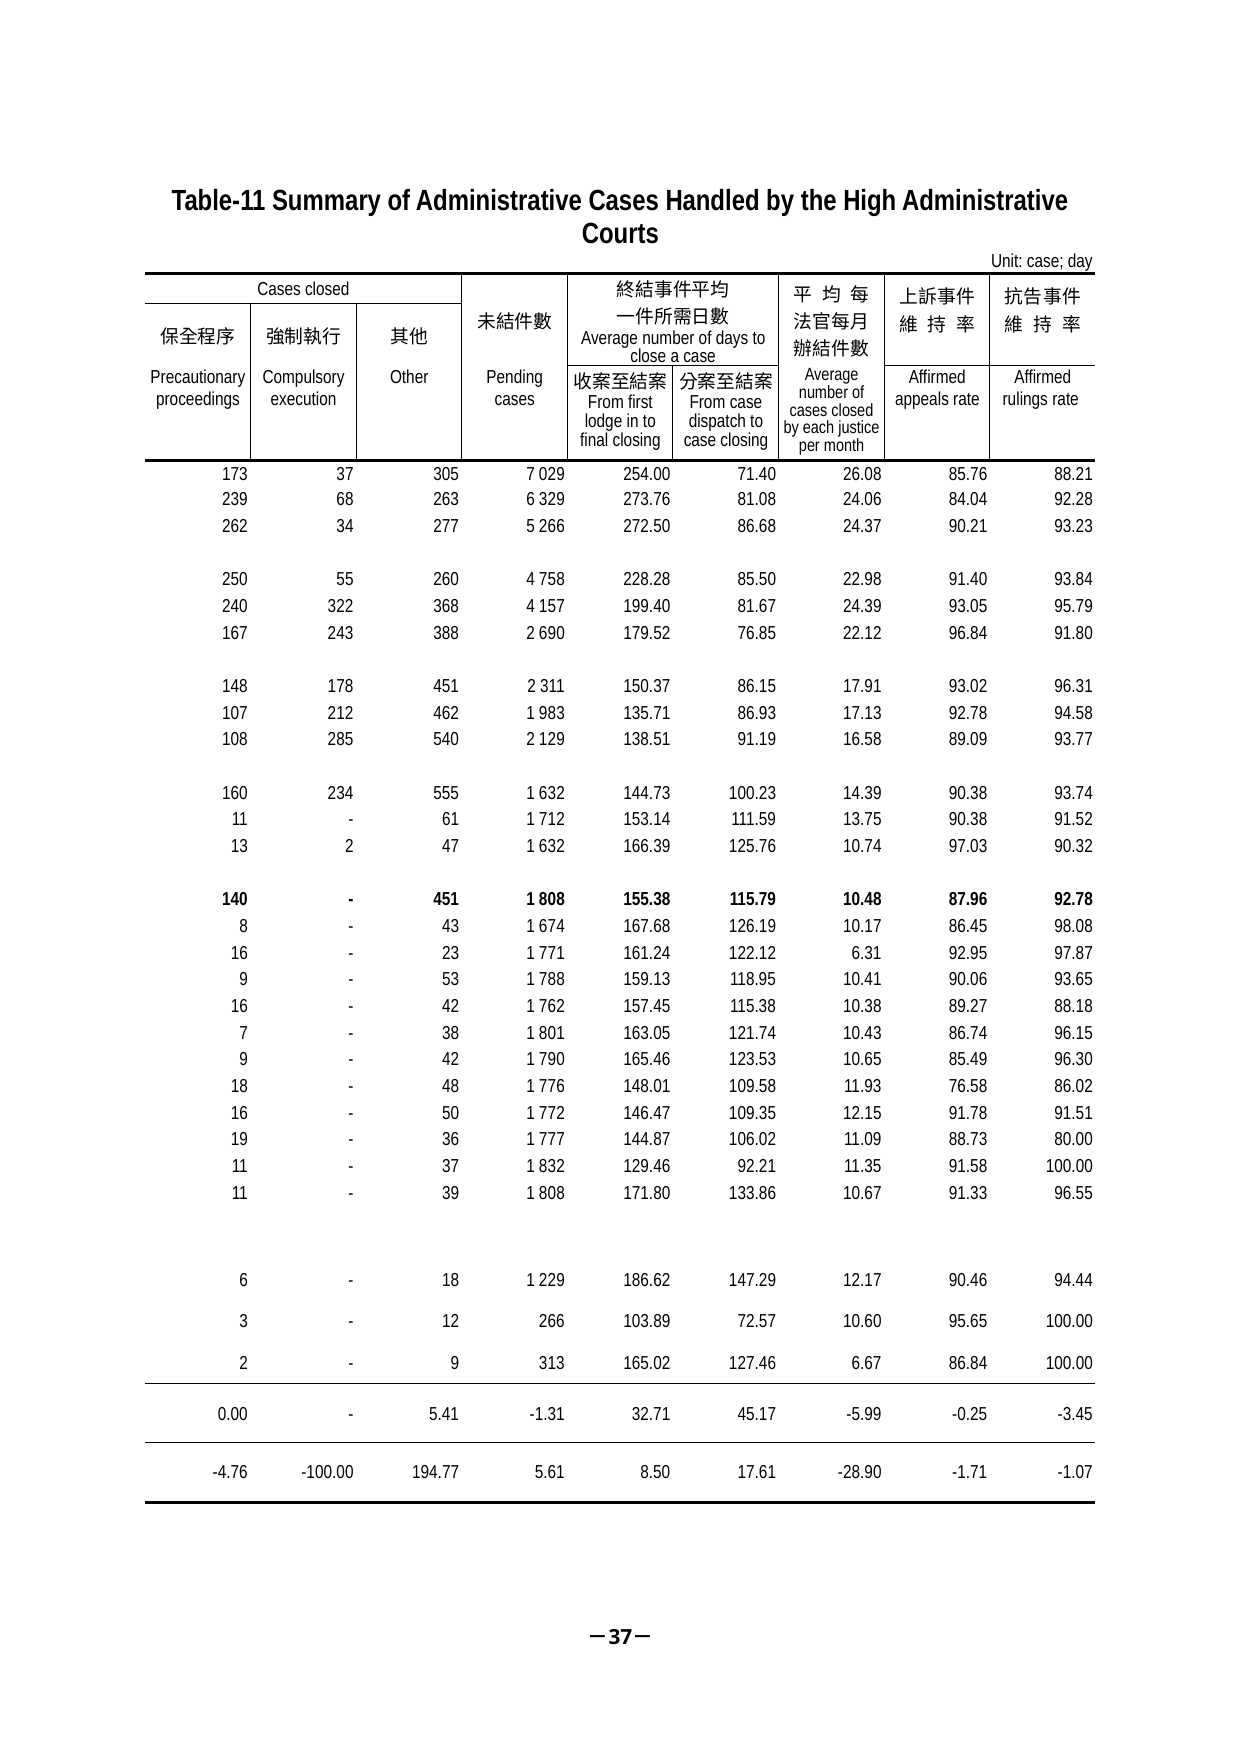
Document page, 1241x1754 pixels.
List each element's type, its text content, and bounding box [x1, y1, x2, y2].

table_cell 89.09 [884, 726, 990, 752]
table_cell 98.08 [990, 913, 1095, 939]
table_cell 71.40 [673, 462, 778, 486]
table_cell 89.27 [884, 993, 990, 1019]
table_cell [884, 753, 990, 779]
table_cell 92.95 [884, 939, 990, 966]
table_cell 96.84 [884, 619, 990, 646]
table_cell 153.14 [567, 806, 673, 832]
table_cell 6.31 [779, 939, 884, 966]
table_cell 160 [145, 779, 250, 806]
table_cell 91.52 [990, 806, 1095, 832]
table_cell 11 [145, 1153, 250, 1179]
table_cell 240 [145, 593, 250, 619]
table_cell 97.03 [884, 833, 990, 859]
table_cell [356, 859, 462, 886]
table_cell 115.38 [673, 993, 778, 1019]
table_cell [145, 753, 250, 779]
table_cell 17.91 [779, 673, 884, 699]
table_cell 100.00 [990, 1153, 1095, 1179]
table_cell [673, 1233, 778, 1259]
table_cell 10.41 [779, 966, 884, 992]
table_cell 94.44 [990, 1259, 1095, 1300]
table_cell [250, 753, 356, 779]
table_cell 81.67 [673, 593, 778, 619]
table_cell 1 771 [462, 939, 567, 966]
table_cell 10.67 [779, 1179, 884, 1206]
table_cell 109.35 [673, 1099, 778, 1126]
table_cell [673, 753, 778, 779]
table_cell 87.96 [884, 886, 990, 912]
table_cell 93.74 [990, 779, 1095, 806]
table_cell 34 [250, 513, 356, 539]
table_cell -5.99 [779, 1384, 884, 1442]
table_cell 88.21 [990, 462, 1095, 486]
table_cell 22.12 [779, 619, 884, 646]
table_cell [145, 539, 250, 566]
table_cell - [250, 886, 356, 912]
table_cell 95.65 [884, 1300, 990, 1342]
table_cell 148 [145, 673, 250, 699]
table_cell 11 [145, 806, 250, 832]
table_cell -28.90 [779, 1443, 884, 1501]
table_cell 19 [145, 1126, 250, 1152]
table_cell 305 [356, 462, 462, 486]
table_cell 115.79 [673, 886, 778, 912]
table_cell [673, 646, 778, 672]
table_cell -100.00 [250, 1443, 356, 1501]
table_cell 272.50 [567, 513, 673, 539]
table_cell 93.05 [884, 593, 990, 619]
table_cell 18 [356, 1259, 462, 1300]
table_header 平均每 法官每月辦結件數 [779, 275, 884, 365]
table_cell 92.28 [990, 486, 1095, 512]
table_cell 266 [462, 1300, 567, 1342]
table_cell 86.02 [990, 1073, 1095, 1099]
table_cell - [250, 1126, 356, 1152]
table_cell 37 [250, 462, 356, 486]
table_cell 18 [145, 1073, 250, 1099]
table_cell [356, 646, 462, 672]
table_cell 92.78 [990, 886, 1095, 912]
table_cell 165.02 [567, 1342, 673, 1383]
table_cell 收案至結案 From first lodge in to final closing [568, 366, 672, 459]
table_cell 85.76 [884, 462, 990, 486]
table_cell Precautionary proceedings [145, 365, 250, 459]
table_cell 2 [250, 833, 356, 859]
table_cell [990, 1233, 1095, 1259]
table_cell 88.73 [884, 1126, 990, 1152]
table_cell 53 [356, 966, 462, 992]
table_cell 1 790 [462, 1046, 567, 1072]
table_cell 1 674 [462, 913, 567, 939]
table_cell 254.00 [567, 462, 673, 486]
table_cell 16 [145, 993, 250, 1019]
table_cell 1 632 [462, 779, 567, 806]
table_cell 100.00 [990, 1300, 1095, 1342]
table_cell 273.76 [567, 486, 673, 512]
table_cell 1 712 [462, 806, 567, 832]
table_cell -0.25 [884, 1384, 990, 1442]
table_cell 37 [356, 1153, 462, 1179]
table_cell 5 266 [462, 513, 567, 539]
table_cell 14.39 [779, 779, 884, 806]
table_cell 10.43 [779, 1019, 884, 1046]
table_cell [567, 859, 673, 886]
table_cell Average number of cases closed by each justice per month [779, 365, 884, 459]
table_cell 93.02 [884, 673, 990, 699]
table_cell 84.04 [884, 486, 990, 512]
table_cell 121.74 [673, 1019, 778, 1046]
table_cell - [250, 1073, 356, 1099]
table_cell 4 758 [462, 566, 567, 592]
table_cell 96.55 [990, 1179, 1095, 1206]
table_cell [884, 859, 990, 886]
table_cell 7 029 [462, 462, 567, 486]
table_cell [673, 859, 778, 886]
table_cell 388 [356, 619, 462, 646]
table_cell - [250, 1384, 356, 1442]
table_cell [567, 646, 673, 672]
text Table-11 Summary of Administrative Cases Handled by the High Administrative Courts [148, 183, 1092, 250]
table_cell 108 [145, 726, 250, 752]
table_cell 5.41 [356, 1384, 462, 1442]
table_cell 2 311 [462, 673, 567, 699]
table_cell 91.78 [884, 1099, 990, 1126]
table_header 未結件數 [462, 275, 567, 365]
table_cell 1 229 [462, 1259, 567, 1300]
table_cell 22.98 [779, 566, 884, 592]
table_cell 11.35 [779, 1153, 884, 1179]
table_cell - [250, 913, 356, 939]
table_cell 9 [356, 1342, 462, 1383]
table_cell 1 762 [462, 993, 567, 1019]
table_cell 90.46 [884, 1259, 990, 1300]
table_cell 13.75 [779, 806, 884, 832]
table_cell 1 772 [462, 1099, 567, 1126]
table_cell 1 788 [462, 966, 567, 992]
table_cell 260 [356, 566, 462, 592]
table_cell - [250, 1019, 356, 1046]
table_cell [779, 1233, 884, 1259]
table_cell 313 [462, 1342, 567, 1383]
table_cell - [250, 1046, 356, 1072]
table_cell 5.61 [462, 1443, 567, 1501]
table_cell 10.48 [779, 886, 884, 912]
table_cell 250 [145, 566, 250, 592]
table_cell [779, 646, 884, 672]
table_cell 96.31 [990, 673, 1095, 699]
table_cell 90.38 [884, 806, 990, 832]
table_cell 2 690 [462, 619, 567, 646]
table_cell [356, 1206, 462, 1232]
table_cell 90.06 [884, 966, 990, 992]
table_cell [250, 646, 356, 672]
table_cell [990, 1206, 1095, 1232]
table_cell - [250, 966, 356, 992]
table_cell 94.58 [990, 699, 1095, 726]
table_cell 91.80 [990, 619, 1095, 646]
table_cell 127.46 [673, 1342, 778, 1383]
table_cell 24.06 [779, 486, 884, 512]
table_cell 86.45 [884, 913, 990, 939]
table_cell 150.37 [567, 673, 673, 699]
table_cell 91.58 [884, 1153, 990, 1179]
table_cell 173 [145, 462, 250, 486]
table_cell 126.19 [673, 913, 778, 939]
table_cell [356, 539, 462, 566]
table_cell - [250, 806, 356, 832]
table_cell 8.50 [567, 1443, 673, 1501]
table_header 上訴事件維持率 [885, 275, 989, 365]
table_cell 179.52 [567, 619, 673, 646]
table_cell [673, 1206, 778, 1232]
table_cell 1 632 [462, 833, 567, 859]
table_cell [779, 753, 884, 779]
table_cell 234 [250, 779, 356, 806]
table_cell 86.15 [673, 673, 778, 699]
table_cell 1 808 [462, 1179, 567, 1206]
table_cell Pending cases [462, 365, 567, 459]
table_cell 123.53 [673, 1046, 778, 1072]
table_cell [779, 539, 884, 566]
table_cell 96.30 [990, 1046, 1095, 1072]
table_cell 144.87 [567, 1126, 673, 1152]
table_cell [990, 539, 1095, 566]
table_cell 100.00 [990, 1342, 1095, 1383]
table_cell 38 [356, 1019, 462, 1046]
table_cell 86.68 [673, 513, 778, 539]
table_cell 118.95 [673, 966, 778, 992]
table_cell 7 [145, 1019, 250, 1046]
table_cell [462, 646, 567, 672]
table_cell 103.89 [567, 1300, 673, 1342]
table_cell -4.76 [145, 1443, 250, 1501]
table_cell 107 [145, 699, 250, 726]
table_cell [990, 646, 1095, 672]
table_cell [462, 859, 567, 886]
table_cell 262 [145, 513, 250, 539]
table_cell [884, 1233, 990, 1259]
table_cell 48 [356, 1073, 462, 1099]
table_cell [462, 1233, 567, 1259]
table_cell 42 [356, 1046, 462, 1072]
table_cell 2 129 [462, 726, 567, 752]
table_cell 9 [145, 966, 250, 992]
table_cell 97.87 [990, 939, 1095, 966]
table_cell [250, 539, 356, 566]
table_cell 243 [250, 619, 356, 646]
table_cell - [250, 1300, 356, 1342]
table_cell 322 [250, 593, 356, 619]
table_cell 165.46 [567, 1046, 673, 1072]
table_cell - [250, 1153, 356, 1179]
table_cell 80.00 [990, 1126, 1095, 1152]
table_cell 1 983 [462, 699, 567, 726]
table_header Cases closed [145, 275, 461, 303]
table_cell 50 [356, 1099, 462, 1126]
table_cell 其他 [357, 304, 461, 365]
table_cell Other [357, 365, 461, 459]
table_cell 166.39 [567, 833, 673, 859]
table_cell 93.77 [990, 726, 1095, 752]
table_cell 72.57 [673, 1300, 778, 1342]
table_cell [145, 1206, 250, 1232]
table_cell 368 [356, 593, 462, 619]
table_cell 0.00 [145, 1384, 250, 1442]
table_cell 155.38 [567, 886, 673, 912]
table_cell 分案至結案 From case dispatch to case closing [673, 366, 778, 459]
table_cell 保全程序 [145, 304, 250, 365]
table_cell 43 [356, 913, 462, 939]
table_cell [990, 859, 1095, 886]
table_cell 45.17 [673, 1384, 778, 1442]
table_cell 451 [356, 886, 462, 912]
table_cell 148.01 [567, 1073, 673, 1099]
table_cell 24.39 [779, 593, 884, 619]
table_cell [567, 539, 673, 566]
table_cell -1.31 [462, 1384, 567, 1442]
table_cell 163.05 [567, 1019, 673, 1046]
table_cell 17.13 [779, 699, 884, 726]
table_cell 161.24 [567, 939, 673, 966]
table_cell - [250, 1099, 356, 1126]
table_cell 157.45 [567, 993, 673, 1019]
table_cell 4 157 [462, 593, 567, 619]
table_cell 90.21 [884, 513, 990, 539]
table_cell [356, 753, 462, 779]
table_cell 13 [145, 833, 250, 859]
table_cell 122.12 [673, 939, 778, 966]
table_cell 24.37 [779, 513, 884, 539]
table_cell [145, 859, 250, 886]
table_cell 92.21 [673, 1153, 778, 1179]
table_cell 6.67 [779, 1342, 884, 1383]
table_cell [567, 1233, 673, 1259]
table_cell 194.77 [356, 1443, 462, 1501]
table_cell 12.15 [779, 1099, 884, 1126]
table_cell 23 [356, 939, 462, 966]
table_cell 186.62 [567, 1259, 673, 1300]
table_cell 462 [356, 699, 462, 726]
table_cell [145, 1233, 250, 1259]
table_cell 36 [356, 1126, 462, 1152]
table_cell 2 [145, 1342, 250, 1383]
table_cell 212 [250, 699, 356, 726]
table_cell [145, 646, 250, 672]
table_cell 228.28 [567, 566, 673, 592]
table_cell 55 [250, 566, 356, 592]
table_cell [567, 753, 673, 779]
table_cell 135.71 [567, 699, 673, 726]
table_cell 167 [145, 619, 250, 646]
table_cell 61 [356, 806, 462, 832]
table_cell [462, 753, 567, 779]
table_cell 10.65 [779, 1046, 884, 1072]
table_cell 106.02 [673, 1126, 778, 1152]
table_cell - [250, 939, 356, 966]
table_cell 451 [356, 673, 462, 699]
table_header 終結事件平均 一件所需日數 Average number of days to close a case [568, 275, 778, 365]
table_cell 12.17 [779, 1259, 884, 1300]
table_cell 1 776 [462, 1073, 567, 1099]
table_cell 92.78 [884, 699, 990, 726]
table_cell 68 [250, 486, 356, 512]
table_cell 6 [145, 1259, 250, 1300]
table_cell 85.50 [673, 566, 778, 592]
table_cell 125.76 [673, 833, 778, 859]
table_cell 11.93 [779, 1073, 884, 1099]
table_cell 93.23 [990, 513, 1095, 539]
table_cell 85.49 [884, 1046, 990, 1072]
table_cell [779, 859, 884, 886]
table_cell 16 [145, 1099, 250, 1126]
table_cell 81.08 [673, 486, 778, 512]
table_cell 16.58 [779, 726, 884, 752]
table_cell 133.86 [673, 1179, 778, 1206]
table_cell 555 [356, 779, 462, 806]
table_cell 96.15 [990, 1019, 1095, 1046]
table_cell 109.58 [673, 1073, 778, 1099]
table_cell 10.60 [779, 1300, 884, 1342]
table_cell 129.46 [567, 1153, 673, 1179]
table_cell 9 [145, 1046, 250, 1072]
table_cell [779, 1206, 884, 1232]
table_cell - [250, 993, 356, 1019]
table_cell 171.80 [567, 1179, 673, 1206]
table_cell 90.38 [884, 779, 990, 806]
table_cell 強制執行 [251, 304, 356, 365]
table_cell - [250, 1179, 356, 1206]
table_cell 11 [145, 1179, 250, 1206]
table_cell 147.29 [673, 1259, 778, 1300]
table_cell 47 [356, 833, 462, 859]
table_cell 16 [145, 939, 250, 966]
table_cell Affirmed appeals rate [885, 366, 989, 459]
table_cell 239 [145, 486, 250, 512]
table_cell -1.71 [884, 1443, 990, 1501]
table_cell [462, 1206, 567, 1232]
table_cell Compulsory execution [251, 365, 356, 459]
table_cell 93.65 [990, 966, 1095, 992]
table_cell [884, 1206, 990, 1232]
table_cell 86.93 [673, 699, 778, 726]
table_cell 12 [356, 1300, 462, 1342]
table_cell 263 [356, 486, 462, 512]
table_cell [250, 1233, 356, 1259]
table_cell 17.61 [673, 1443, 778, 1501]
table_cell 146.47 [567, 1099, 673, 1126]
table_cell 86.84 [884, 1342, 990, 1383]
table_cell 95.79 [990, 593, 1095, 619]
table_cell 277 [356, 513, 462, 539]
table_cell -3.45 [990, 1384, 1095, 1442]
table_cell 178 [250, 673, 356, 699]
text Unit: case; day [148, 250, 1092, 272]
table_cell 39 [356, 1179, 462, 1206]
table_cell 285 [250, 726, 356, 752]
table_cell 144.73 [567, 779, 673, 806]
table_cell - [250, 1342, 356, 1383]
table_cell 88.18 [990, 993, 1095, 1019]
table_cell 11.09 [779, 1126, 884, 1152]
table_cell 76.85 [673, 619, 778, 646]
table_cell [567, 1206, 673, 1232]
table_cell 1 777 [462, 1126, 567, 1152]
table_cell -1.07 [990, 1443, 1095, 1501]
table_cell 90.32 [990, 833, 1095, 859]
table_header 抗告事件維持率 [990, 275, 1095, 365]
table_cell [673, 539, 778, 566]
table_cell [356, 1233, 462, 1259]
table_cell 1 801 [462, 1019, 567, 1046]
table_cell 8 [145, 913, 250, 939]
table_cell 91.33 [884, 1179, 990, 1206]
table_cell 76.58 [884, 1073, 990, 1099]
table_cell 1 832 [462, 1153, 567, 1179]
table_cell 91.40 [884, 566, 990, 592]
table_cell 10.17 [779, 913, 884, 939]
table_cell 6 329 [462, 486, 567, 512]
table_cell Affirmed rulings rate [990, 366, 1095, 459]
table_cell 10.74 [779, 833, 884, 859]
table_cell 26.08 [779, 462, 884, 486]
table_cell 3 [145, 1300, 250, 1342]
table_cell [884, 539, 990, 566]
table_cell 540 [356, 726, 462, 752]
table_cell [250, 859, 356, 886]
table_cell [884, 646, 990, 672]
table_cell 42 [356, 993, 462, 1019]
table_cell 91.51 [990, 1099, 1095, 1126]
table_cell 1 808 [462, 886, 567, 912]
table_cell 32.71 [567, 1384, 673, 1442]
table_cell [462, 539, 567, 566]
table_cell 199.40 [567, 593, 673, 619]
table_cell 138.51 [567, 726, 673, 752]
table_cell 93.84 [990, 566, 1095, 592]
table_cell - [250, 1259, 356, 1300]
table_cell 10.38 [779, 993, 884, 1019]
table_cell [250, 1206, 356, 1232]
table_cell [990, 753, 1095, 779]
table_cell 86.74 [884, 1019, 990, 1046]
table_cell 140 [145, 886, 250, 912]
table_cell 167.68 [567, 913, 673, 939]
table_cell 91.19 [673, 726, 778, 752]
table_cell 159.13 [567, 966, 673, 992]
table_cell 111.59 [673, 806, 778, 832]
table_cell 100.23 [673, 779, 778, 806]
